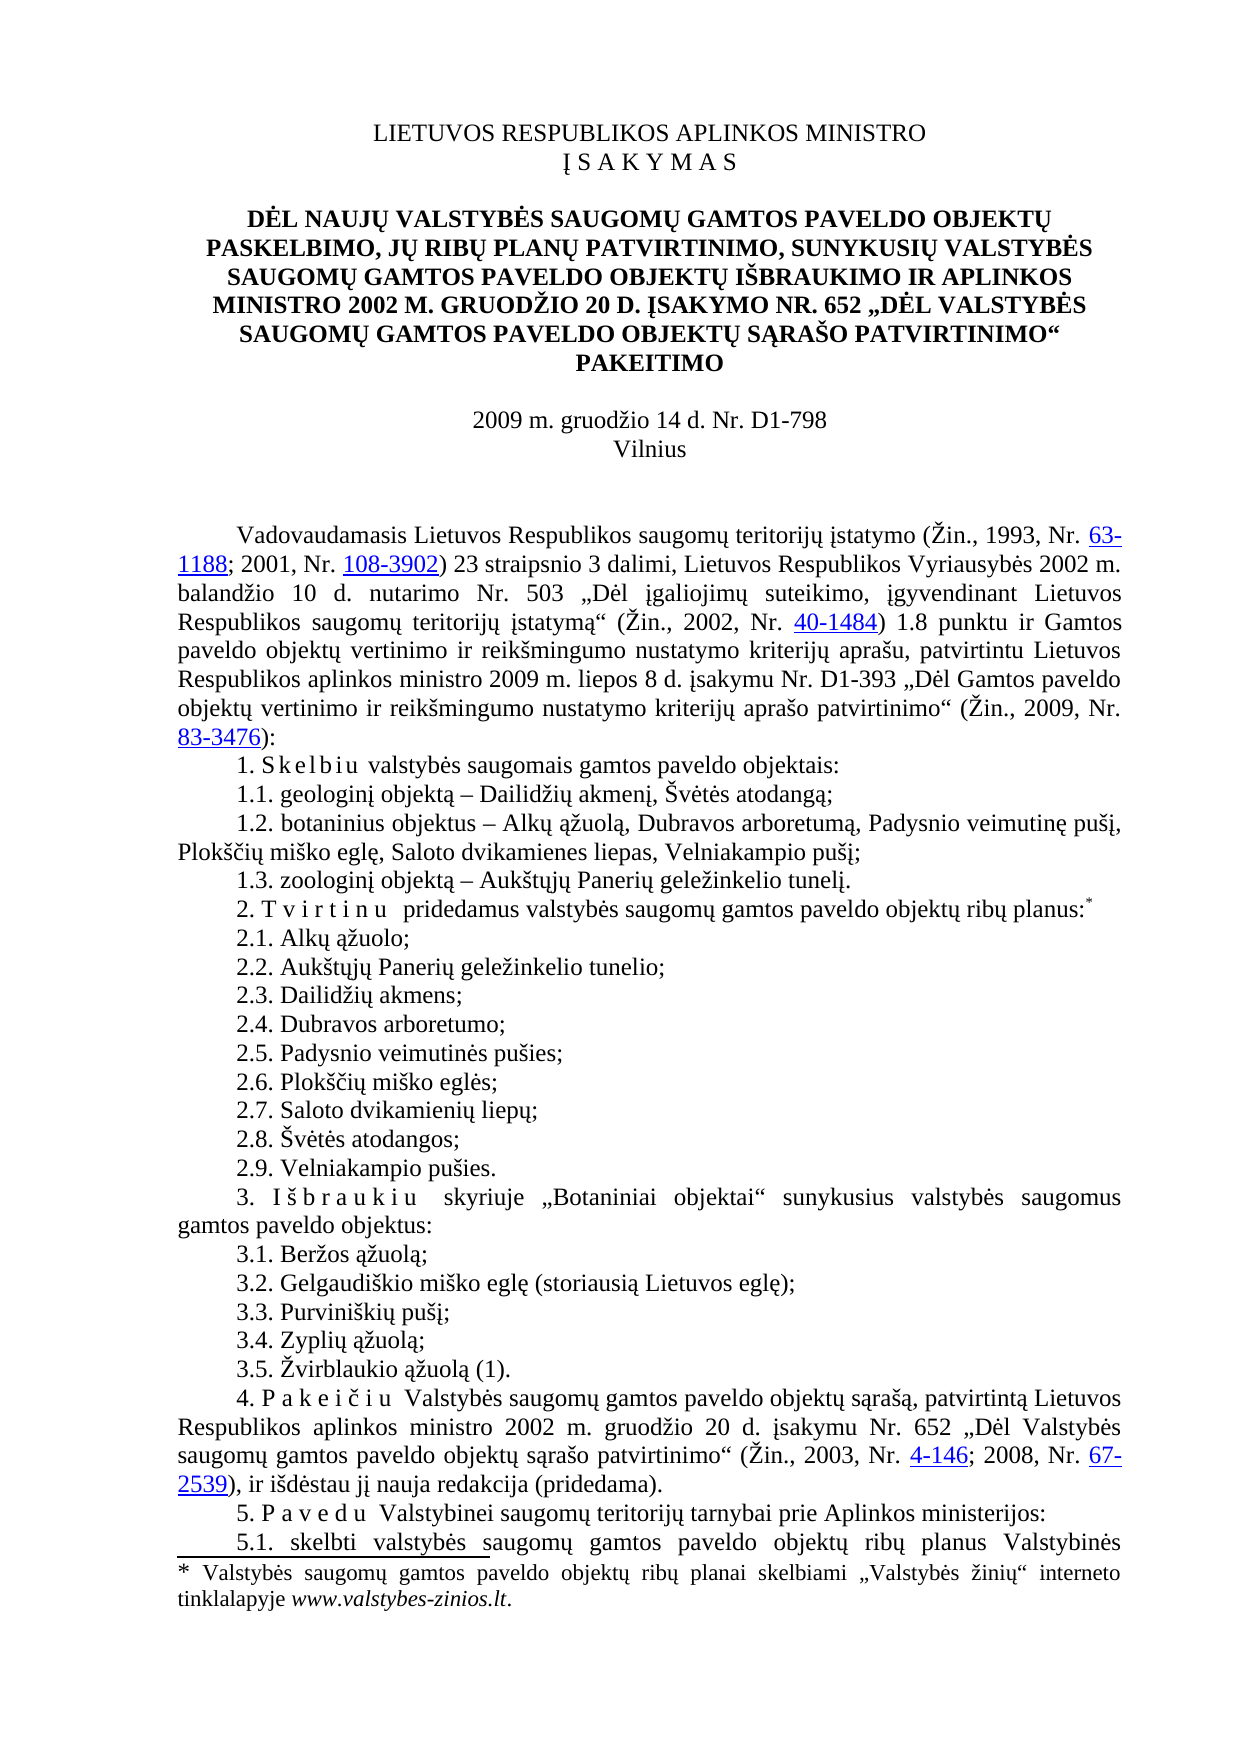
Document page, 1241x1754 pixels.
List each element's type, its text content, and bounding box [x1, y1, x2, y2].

text 5.1. skelbti valstybės saugomų gamtos paveldo objektų ribų planus Valstybinės [177, 1527, 1122, 1556]
text 3.1. Beržos ąžuolą; [177, 1239, 1122, 1268]
text 2.4. Dubravos arboretumo; [177, 1009, 1122, 1038]
text ĮSAKYMAS [177, 147, 1122, 176]
text Vadovaudamasis Lietuvos Respublikos saugomų teritorijų įstatymo (Žin., 1993, Nr. 63-1188; 2001, Nr. 108-3902) 23 straipsnio 3 dalimi, Lietuvos Respublikos Vyriausybės 2002 m. balandžio 10 d. nutarimo Nr. 503 „Dėl įgaliojimų suteikimo, įgyvendinant Lietuvos Respublikos saugomų teritorijų įstatymą“ (Žin., 2002, Nr. 40-1484) 1.8 punktu ir Gamtos paveldo objektų vertinimo ir reikšmingumo nustatymo kriterijų aprašu, patvirtintu Lietuvos Respublikos aplinkos ministro 2009 m. liepos 8 d. įsakymu Nr. D1-393 „Dėl Gamtos paveldo objektų vertinimo ir reikšmingumo nustatymo kriterijų aprašo patvirtinimo“ (Žin., 2009, Nr. 83-3476): [177, 521, 1122, 751]
text 2009 m. gruodžio 14 d. Nr. D1-798 [177, 406, 1122, 434]
text DĖL NAUJŲ VALSTYBĖS SAUGOMŲ GAMTOS PAVELDO OBJEKTŲ PASKELBIMO, JŲ RIBŲ PLANŲ PATVIRTINIMO, SUNYKUSIŲ VALSTYBĖS SAUGOMŲ GAMTOS PAVELDO OBJEKTŲ IŠBRAUKIMO IR APLINKOS MINISTRO 2002 M. GRUODŽIO 20 D. ĮSAKYMO Nr. 652 „DĖL VALSTYBĖS SAUGOMŲ GAMTOS PAVELDO OBJEKTŲ SĄRAŠO PATVIRTINIMO“ PAKEITIMO [177, 204, 1122, 377]
text 4. Pakeičiu Valstybės saugomų gamtos paveldo objektų sąrašą, patvirtintą Lietuvos Respublikos aplinkos ministro 2002 m. gruodžio 20 d. įsakymu Nr. 652 „Dėl Valstybės saugomų gamtos paveldo objektų sąrašo patvirtinimo“ (Žin., 2003, Nr. 4-146; 2008, Nr. 67-2539), ir išdėstau jį nauja redakcija (pridedama). [177, 1383, 1122, 1498]
text 2. Tvirtinu pridedamus valstybės saugomų gamtos paveldo objektų ribų planus: [177, 894, 1122, 923]
text 2.7. Saloto dvikamienių liepų; [177, 1096, 1122, 1124]
text Vilnius [177, 434, 1122, 463]
text Lietuvos Respublikos APLINKOS MINISTRO [177, 118, 1122, 147]
text 2.8. Švėtės atodangos; [177, 1124, 1122, 1153]
text 1.2. botaninius objektus – Alkų ąžuolą, Dubravos arboretumą, Padysnio veimutinę pušį, Plokščių miško eglę, Saloto dvikamienes liepas, Velniakampio pušį; [177, 808, 1122, 866]
text 1.1. geologinį objektą – Dailidžių akmenį, Švėtės atodangą; [177, 779, 1122, 808]
text 1. Skelbiu valstybės saugomais gamtos paveldo objektais: [177, 751, 1122, 779]
text Valstybės saugomų gamtos paveldo objektų ribų planai skelbiami „Valstybės žinių“ interneto tinklalapyje www.valstybes-zinios.lt. [177, 1557, 1122, 1612]
text 2.6. Plokščių miško eglės; [177, 1067, 1122, 1096]
text 2.2. Aukštųjų Panerių geležinkelio tunelio; [177, 952, 1122, 981]
text 1.3. zoologinį objektą – Aukštųjų Panerių geležinkelio tunelį. [177, 866, 1122, 894]
text 5. Pavedu Valstybinei saugomų teritorijų tarnybai prie Aplinkos ministerijos: [177, 1498, 1122, 1527]
text 3. Išbraukiu skyriuje „Botaniniai objektai“ sunykusius valstybės saugomus gamtos paveldo objektus: [177, 1182, 1122, 1239]
text 3.3. Purviniškių pušį; [177, 1297, 1122, 1326]
text 3.5. Žvirblaukio ąžuolą (1). [177, 1354, 1122, 1383]
text 2.3. Dailidžių akmens; [177, 981, 1122, 1009]
text 2.5. Padysnio veimutinės pušies; [177, 1038, 1122, 1067]
text 3.2. Gelgaudiškio miško eglę (storiausią Lietuvos eglę); [177, 1268, 1122, 1297]
text 2.1. Alkų ąžuolo; [177, 923, 1122, 952]
text 3.4. Zyplių ąžuolą; [177, 1326, 1122, 1354]
text 2.9. Velniakampio pušies. [177, 1153, 1122, 1182]
